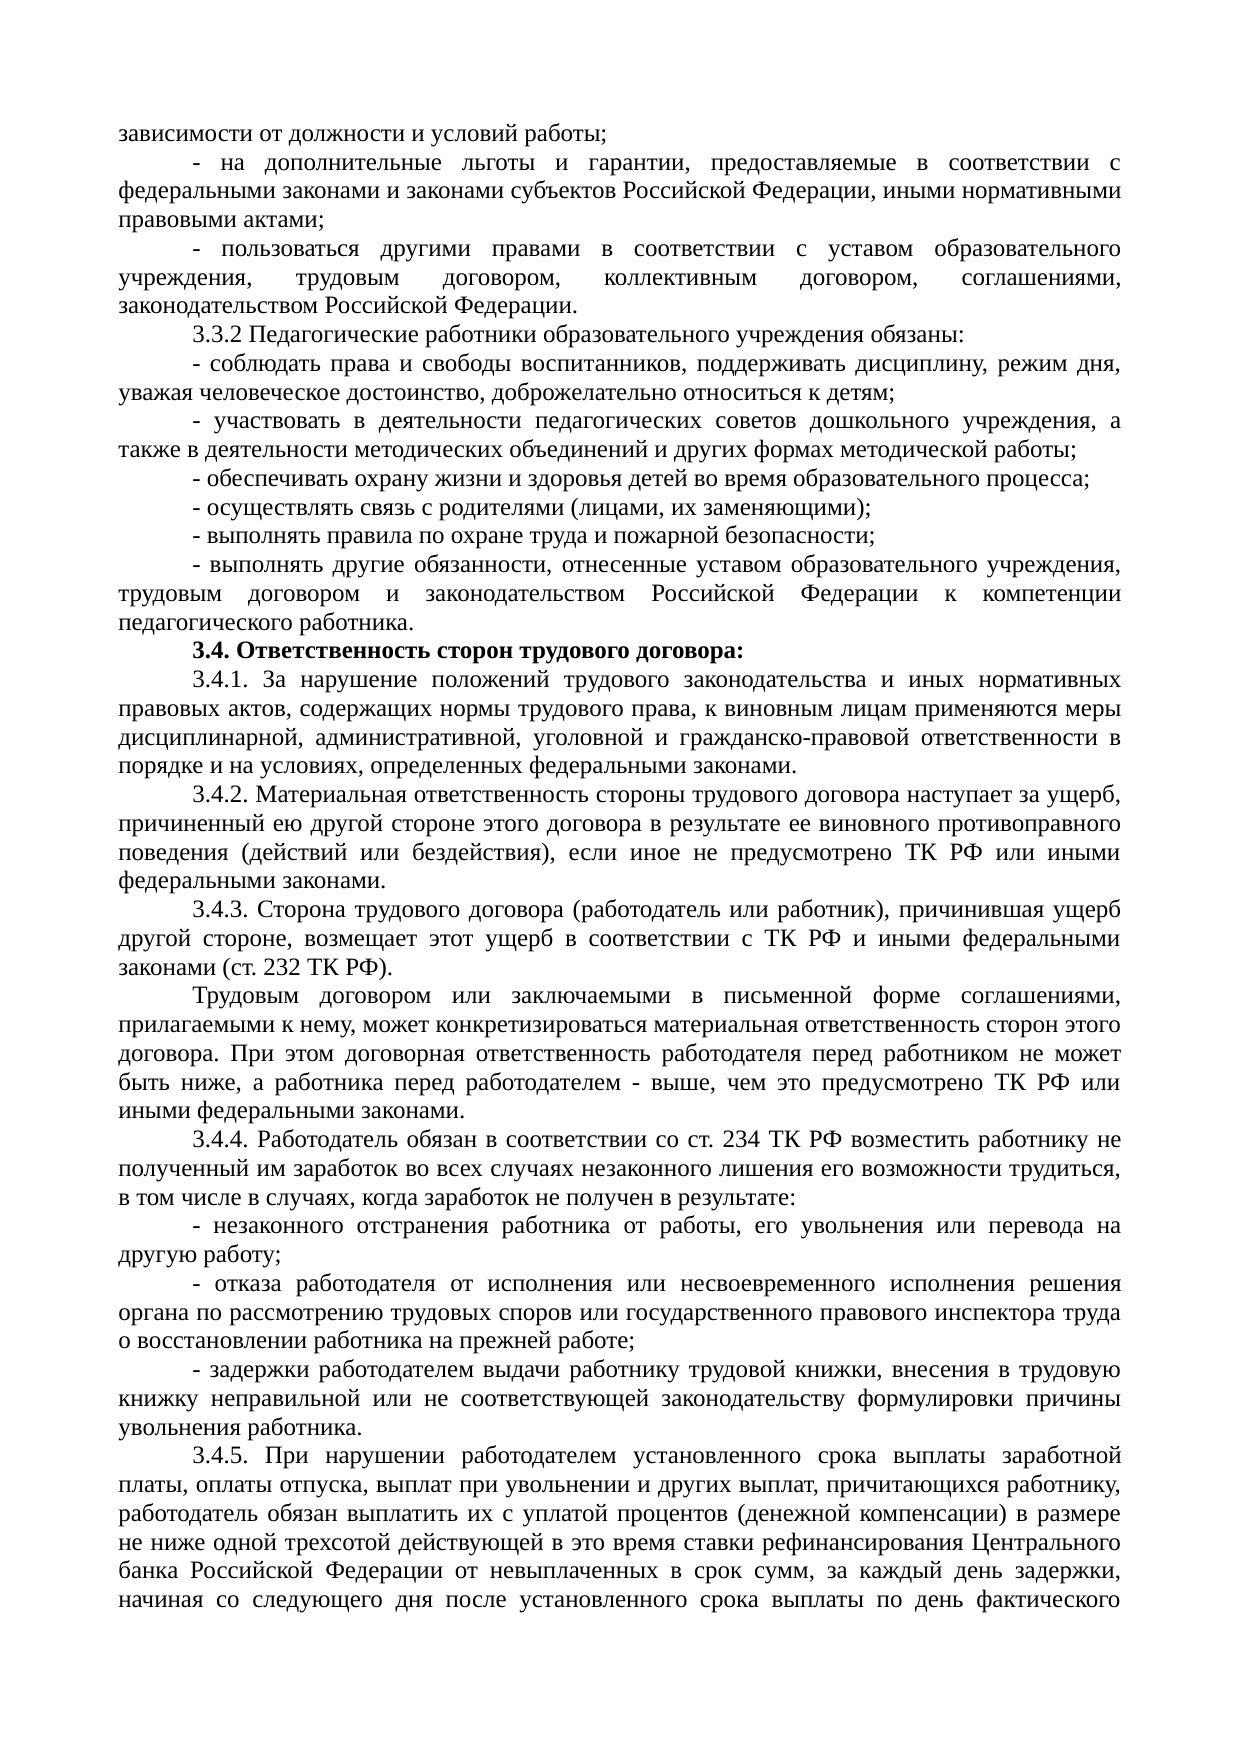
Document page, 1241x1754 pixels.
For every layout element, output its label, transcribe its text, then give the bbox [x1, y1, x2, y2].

text - незаконного отстранения работника от работы, его увольнения или перевода на другую работу; [118, 1211, 1122, 1268]
text 3.3.2 Педагогические работники образовательного учреждения обязаны: [118, 319, 1122, 348]
text - на дополнительные льготы и гарантии, предоставляемые в соответствии с федеральными законами и законами субъектов Российской Федерации, иными нормативными правовыми актами; [118, 147, 1122, 233]
text - соблюдать права и свободы воспитанников, поддерживать дисциплину, режим дня, уважая человеческое достоинство, доброжелательно относиться к детям; [118, 348, 1122, 406]
text 3.4.5. При нарушении работодателем установленного срока выплаты заработной платы, оплаты отпуска, выплат при увольнении и других выплат, причитающихся работнику, работодатель обязан выплатить их с уплатой процентов (денежной компенсации) в размере не ниже одной трехсотой действующей в это время ставки рефинансирования Центрального банка Российской Федерации от невыплаченных в срок сумм, за каждый день задержки, начиная со следующего дня после установленного срока выплаты по день фактического [118, 1441, 1122, 1613]
text - отказа работодателя от исполнения или несвоевременного исполнения решения органа по рассмотрению трудовых споров или государственного правового инспектора труда о восстановлении работника на прежней работе; [118, 1268, 1122, 1354]
text - участвовать в деятельности педагогических советов дошкольного учреждения, а также в деятельности методических объединений и других формах методической работы; [118, 406, 1122, 463]
text 3.4.4. Работодатель обязан в соответствии со ст. 234 ТК РФ возместить работнику не полученный им заработок во всех случаях незаконного лишения его возможности трудиться, в том числе в случаях, когда заработок не получен в результате: [118, 1124, 1122, 1211]
text Трудовым договором или заключаемыми в письменной форме соглашениями, прилагаемыми к нему, может конкретизироваться материальная ответственность сторон этого договора. При этом договорная ответственность работодателя перед работником не может быть ниже, а работника перед работодателем - выше, чем это предусмотрено ТК РФ или иными федеральными законами. [118, 981, 1122, 1124]
text - выполнять другие обязанности, отнесенные уставом образовательного учреждения, трудовым договором и законодательством Российской Федерации к компетенции педагогического работника. [118, 549, 1122, 636]
text - обеспечивать охрану жизни и здоровья детей во время образовательного процесса; [118, 463, 1122, 492]
text - пользоваться другими правами в соответствии с уставом образовательного учреждения, трудовым договором, коллективным договором, соглашениями, законодательством Российской Федерации. [118, 233, 1122, 319]
text - выполнять правила по охране труда и пожарной безопасности; [118, 521, 1122, 549]
text зависимости от должности и условий работы; [118, 118, 1122, 147]
text 3.4.2. Материальная ответственность стороны трудового договора наступает за ущерб, причиненный ею другой стороне этого договора в результате ее виновного противоправного поведения (действий или бездействия), если иное не предусмотрено ТК РФ или иными федеральными законами. [118, 779, 1122, 894]
text 3.4.3. Сторона трудового договора (работодатель или работник), причинившая ущерб другой стороне, возмещает этот ущерб в соответствии с ТК РФ и иными федеральными законами (ст. 232 ТК РФ). [118, 894, 1122, 981]
text 3.4.1. За нарушение положений трудового законодательства и иных нормативных правовых актов, содержащих нормы трудового права, к виновным лицам применяются меры дисциплинарной, административной, уголовной и гражданско-правовой ответственности в порядке и на условиях, определенных федеральными законами. [118, 664, 1122, 779]
text - осуществлять связь с родителями (лицами, их заменяющими); [118, 492, 1122, 521]
text - задержки работодателем выдачи работнику трудовой книжки, внесения в трудовую книжку неправильной или не соответствующей законодательству формулировки причины увольнения работника. [118, 1354, 1122, 1441]
text 3.4. Ответственность сторон трудового договора: [118, 636, 1122, 664]
